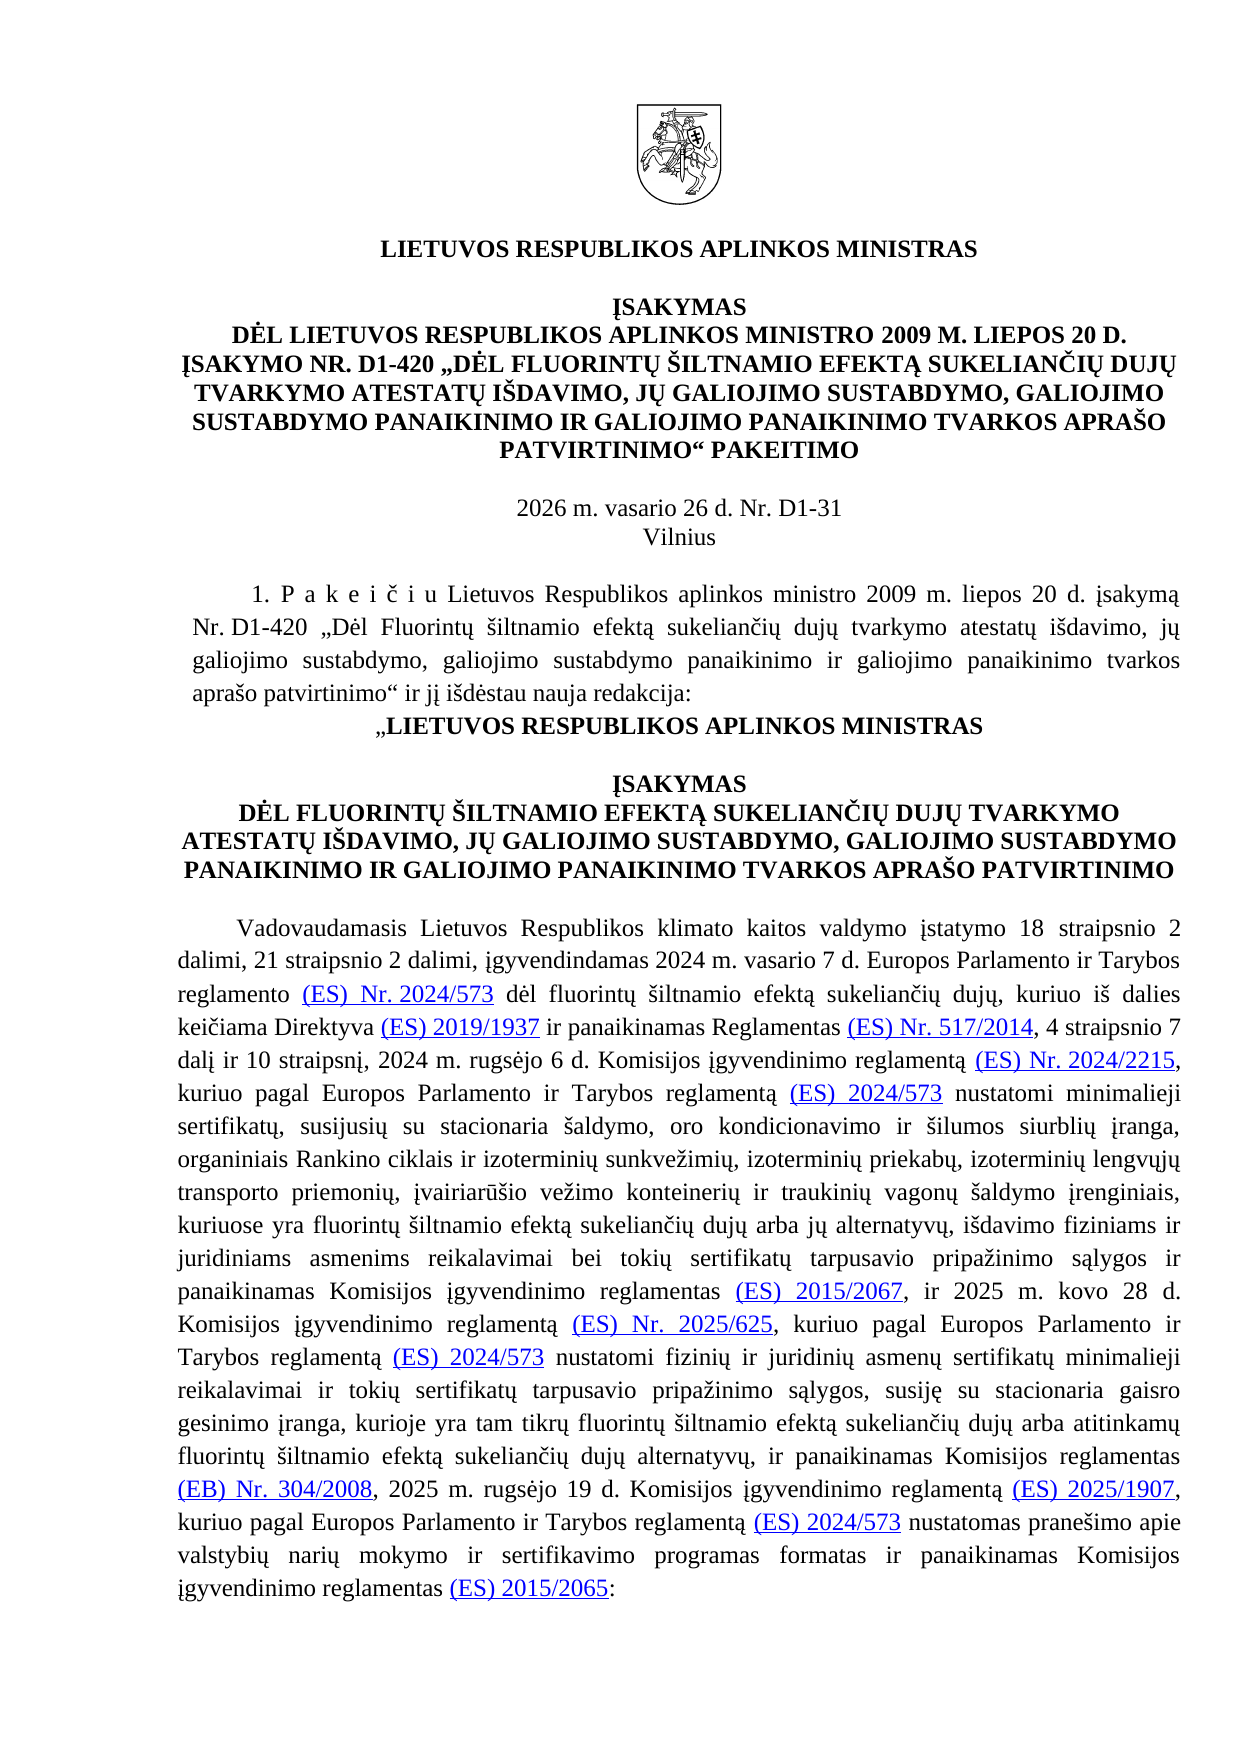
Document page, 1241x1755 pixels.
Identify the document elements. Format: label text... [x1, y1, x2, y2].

text „LIETUVOS RESPUBLIKOS APLINKOS MINISTRAS [177, 711, 1181, 740]
text ĮSAKYMAS [177, 292, 1181, 321]
text 1. P a k e i č i u Lietuvos Respublikos aplinkos ministro 2009 m. liepos 20 d. įsakymą Nr. D1‑420 „Dėl Fluorintų šiltnamio efektą sukeliančių dujų tvarkymo atestatų išdavimo, jų galiojimo sustabdymo, galiojimo sustabdymo panaikinimo ir galiojimo panaikinimo tvarkos aprašo patvirtinimo“ ir jį išdėstau nauja redakcija: [192, 579, 1181, 707]
text LIETUVOS RESPUBLIKOS APLINKOS MINISTRAS [177, 234, 1181, 263]
text DĖL LIETUVOS RESPUBLIKOS APLINKOS MINISTRO 2009 M. LIEPOS 20 D. ĮSAKYMO NR. D1-420 „DĖL FLUORINTŲ ŠILTNAMIO EFEKTĄ SUKELIANČIŲ DUJŲ TVARKYMO ATESTATŲ IŠDAVIMO, JŲ GALIOJIMO SUSTABDYMO, GALIOJIMO SUSTABDYMO PANAIKINIMO IR GALIOJIMO PANAIKINIMO Tvarkos APRAŠO PATVIRTINIMO“ pakeitimo [177, 321, 1181, 464]
text Vadovaudamasis Lietuvos Respublikos klimato kaitos valdymo įstatymo 18 straipsnio 2 dalimi, 21 straipsnio 2 dalimi, įgyvendindamas 2024 m. vasario 7 d. Europos Parlamento ir Tarybos reglamento (ES) Nr. 2024/573 dėl fluorintų šiltnamio efektą sukeliančių dujų, kuriuo iš dalies keičiama Direktyva (ES) 2019/1937 ir panaikinamas Reglamentas (ES) Nr. 517/2014, 4 straipsnio 7 dalį ir 10 straipsnį, 2024 m. rugsėjo 6 d. Komisijos įgyvendinimo reglamentą (ES) Nr. 2024/2215, kuriuo pagal Europos Parlamento ir Tarybos reglamentą (ES) 2024/573 nustatomi minimalieji sertifikatų, susijusių su stacionaria šaldymo, oro kondicionavimo ir šilumos siurblių įranga, organiniais Rankino ciklais ir izoterminių sunkvežimių, izoterminių priekabų, izoterminių lengvųjų transporto priemonių, įvairiarūšio vežimo konteinerių ir traukinių vagonų šaldymo įrenginiais, kuriuose yra fluorintų šiltnamio efektą sukeliančių dujų arba jų alternatyvų, išdavimo fiziniams ir juridiniams asmenims reikalavimai bei tokių sertifikatų tarpusavio pripažinimo sąlygos ir panaikinamas Komisijos įgyvendinimo reglamentas (ES) 2015/2067, ir 2025 m. kovo 28 d. Komisijos įgyvendinimo reglamentą (ES) Nr. 2025/625, kuriuo pagal Europos Parlamento ir Tarybos reglamentą (ES) 2024/573 nustatomi fizinių ir juridinių asmenų sertifikatų minimalieji reikalavimai ir tokių sertifikatų tarpusavio pripažinimo sąlygos, susiję su stacionaria gaisro gesinimo įranga, kurioje yra tam tikrų fluorintų šiltnamio efektą sukeliančių dujų arba atitinkamų fluorintų šiltnamio efektą sukeliančių dujų alternatyvų, ir panaikinamas Komisijos reglamentas (EB) Nr. 304/2008, 2025 m. rugsėjo 19 d. Komisijos įgyvendinimo reglamentą (ES) 2025/1907, kuriuo pagal Europos Parlamento ir Tarybos reglamentą (ES) 2024/573 nustatomas pranešimo apie valstybių narių mokymo ir sertifikavimo programas formatas ir panaikinamas Komisijos įgyvendinimo reglamentas (ES) 2015/2065: [177, 913, 1181, 1602]
text Vilnius [177, 522, 1181, 551]
text ĮSAKYMAS [177, 769, 1181, 798]
text 2026 m. vasario 26 d. Nr. D1-31 [177, 493, 1181, 522]
text DĖL FLUORINTŲ ŠILTNAMIO EFEKTĄ SUKELIANČIŲ DUJŲ TVARKYMO ATESTATŲ IŠDAVIMO, JŲ GALIOJIMO SUSTABDYMO, GALIOJIMO SUSTABDYMO PANAIKINIMO IR GALIOJIMO PANAIKINIMO TVARKOS APRAŠO PATVIRTINIMO [177, 798, 1181, 884]
